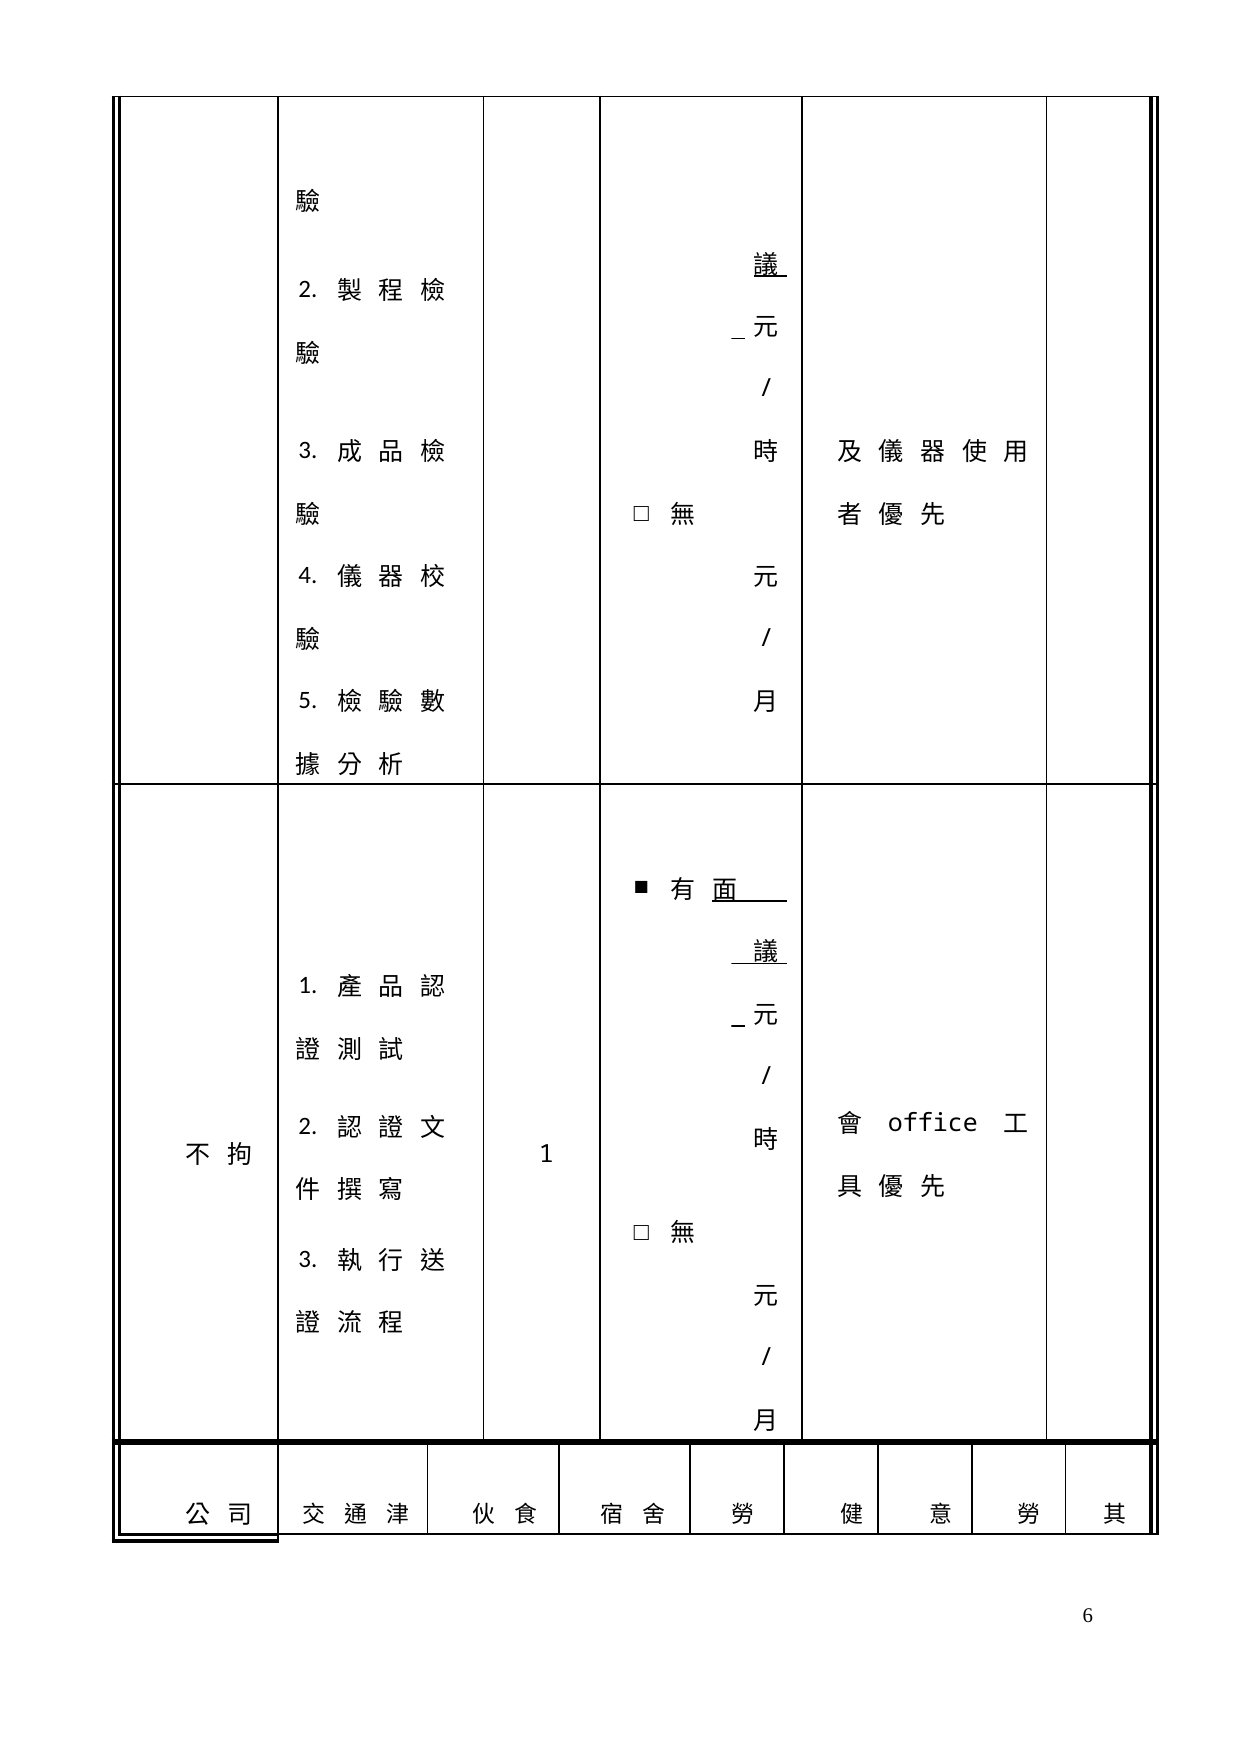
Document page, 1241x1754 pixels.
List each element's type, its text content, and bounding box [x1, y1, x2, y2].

table_cell [1047, 97, 1149, 783]
table_cell 其 [1066, 1445, 1149, 1533]
table_cell 公司福利 [121, 1445, 277, 1533]
table_cell [121, 97, 277, 783]
table_cell 交通津貼 [279, 1445, 427, 1533]
table_cell 意 [879, 1445, 971, 1533]
table_cell 及儀器使用者優先 [803, 97, 1046, 783]
table_cell 1.產品認證測試 2.認證文件撰寫 3.執行送證流程 [279, 785, 483, 1439]
table_cell 勞 [973, 1445, 1065, 1533]
table_cell 議元/時 □無 元/月 [601, 97, 801, 783]
table_cell 1 [484, 785, 599, 1439]
table_cell 伙食 [428, 1445, 558, 1533]
table_cell 勞 [691, 1445, 783, 1533]
table_cell [1047, 785, 1149, 1439]
table_cell 驗 2.製程檢驗 3.成品檢驗 4.儀器校驗 5.檢驗數據分析 [279, 97, 483, 783]
table_cell 會office工具優先 [803, 785, 1046, 1439]
table_cell 宿舍 [560, 1445, 689, 1533]
table_cell 不拘 [121, 785, 277, 1439]
table_cell 健 [785, 1445, 877, 1533]
table_cell [484, 97, 599, 783]
table_cell ■有面 議元/時 □無 元/月 [601, 785, 801, 1439]
